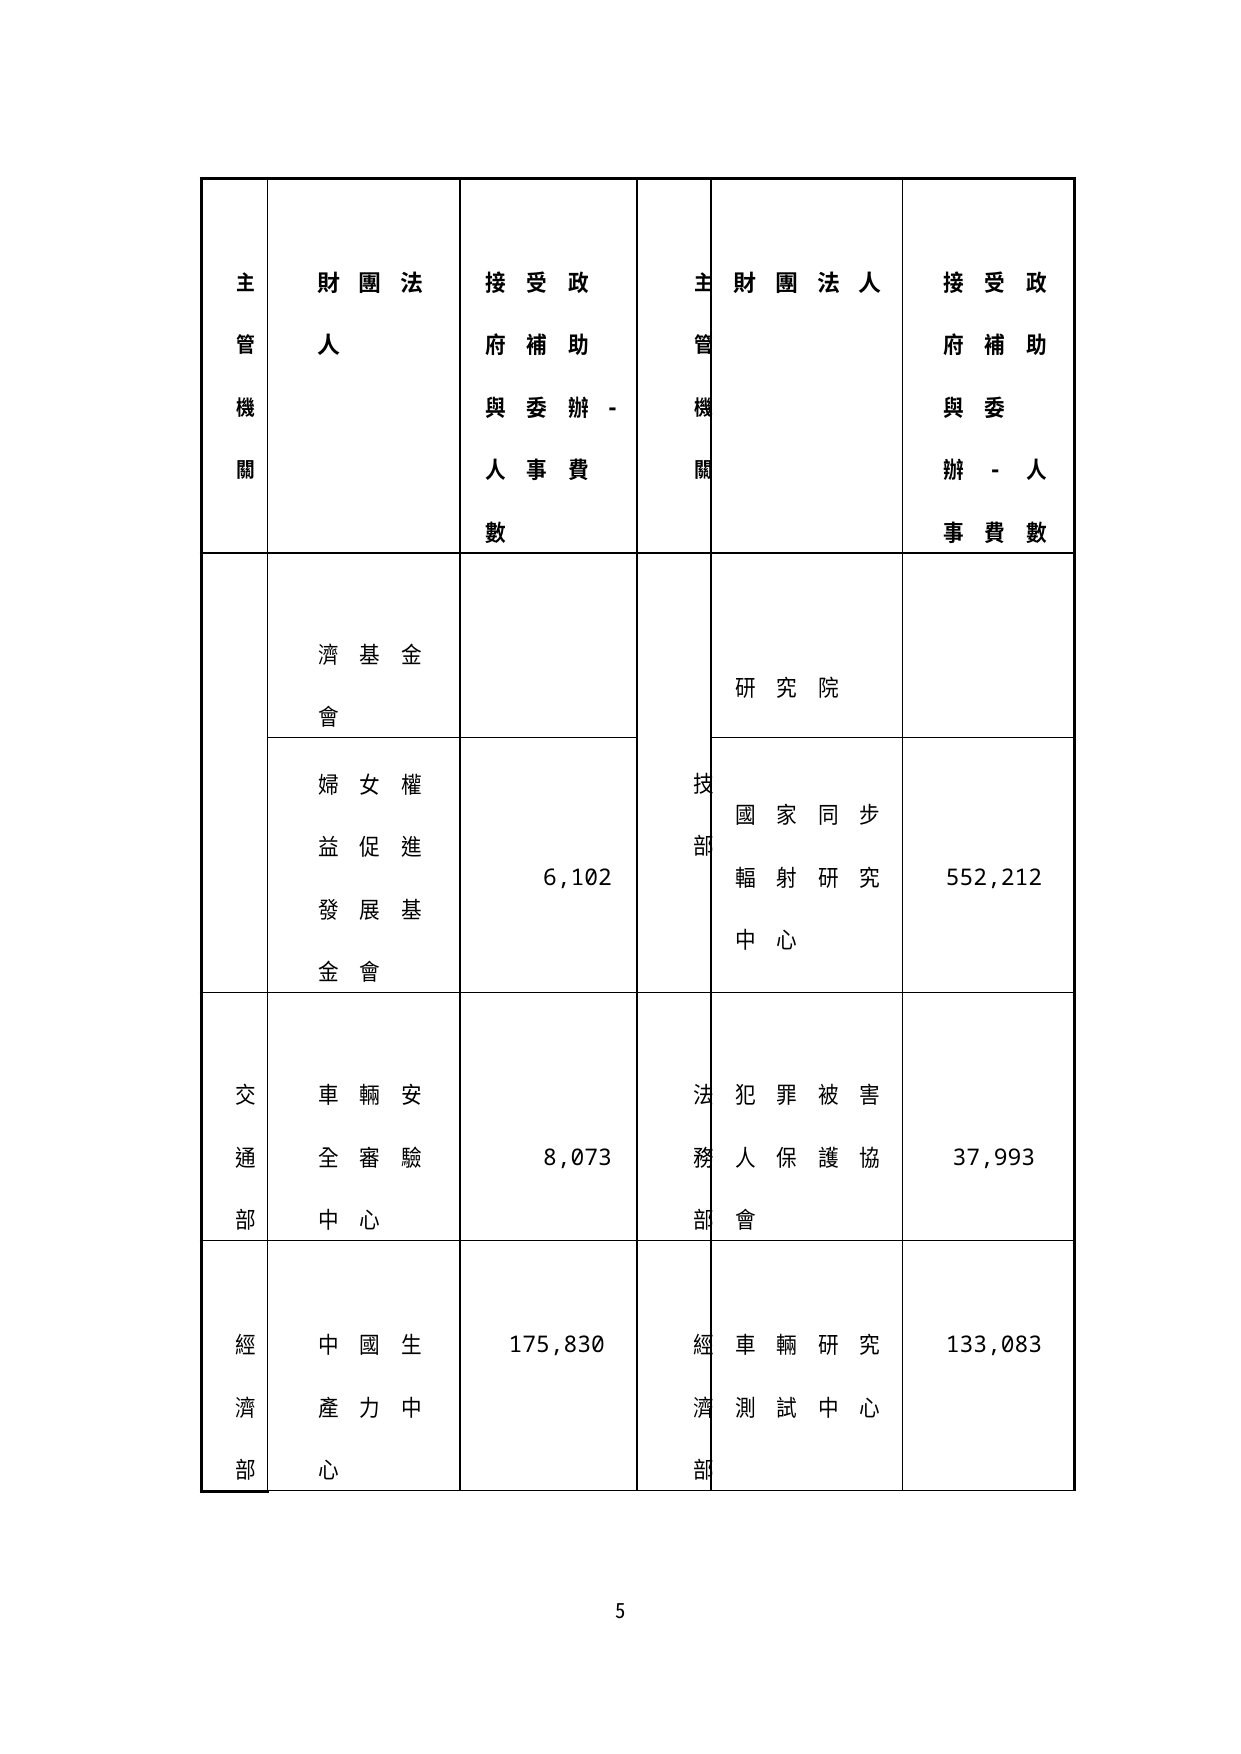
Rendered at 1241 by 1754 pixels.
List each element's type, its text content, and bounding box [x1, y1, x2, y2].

table_header 主管 機關 [203, 180, 267, 552]
table_cell 國家同步輻射研究中心 [712, 738, 902, 992]
table_cell [203, 554, 267, 992]
table_cell 8,073 [461, 993, 636, 1240]
table_header 接受政府補助與委辦-人事費數 [461, 180, 636, 552]
table_header 財團法人 [268, 180, 459, 552]
table_cell 552,212 [903, 738, 1073, 992]
table_cell 研究院 [712, 554, 902, 737]
table_cell 6,102 [461, 738, 636, 992]
table_cell 法務部 [638, 993, 710, 1240]
table_cell 交通部 [203, 993, 267, 1240]
table_cell 175,830 [461, 1241, 636, 1490]
table_cell 婦女權益促進發展基金會 [268, 738, 459, 992]
table_cell 犯罪被害人保護協會 [712, 993, 902, 1240]
table_header 接受政府補助與委辦-人事費數 [903, 180, 1073, 552]
table_cell 車輛研究測試中心 [712, 1241, 902, 1490]
table_header 財團法人 [712, 180, 902, 552]
table_cell 133,083 [903, 1241, 1073, 1490]
table_cell [903, 554, 1073, 737]
table_cell 經濟部 [638, 1241, 710, 1490]
table_cell 車輛安全審驗中心 [268, 993, 459, 1240]
table_cell 科技部 [638, 554, 710, 992]
table_cell 37,993 [903, 993, 1073, 1240]
table_cell 濟基金會 [268, 554, 459, 737]
table_cell 中國生產力中心 [268, 1241, 459, 1490]
table_cell 經 濟 部 [203, 1241, 267, 1490]
table_cell [461, 554, 636, 737]
table_header 主管 機關 [638, 180, 710, 552]
